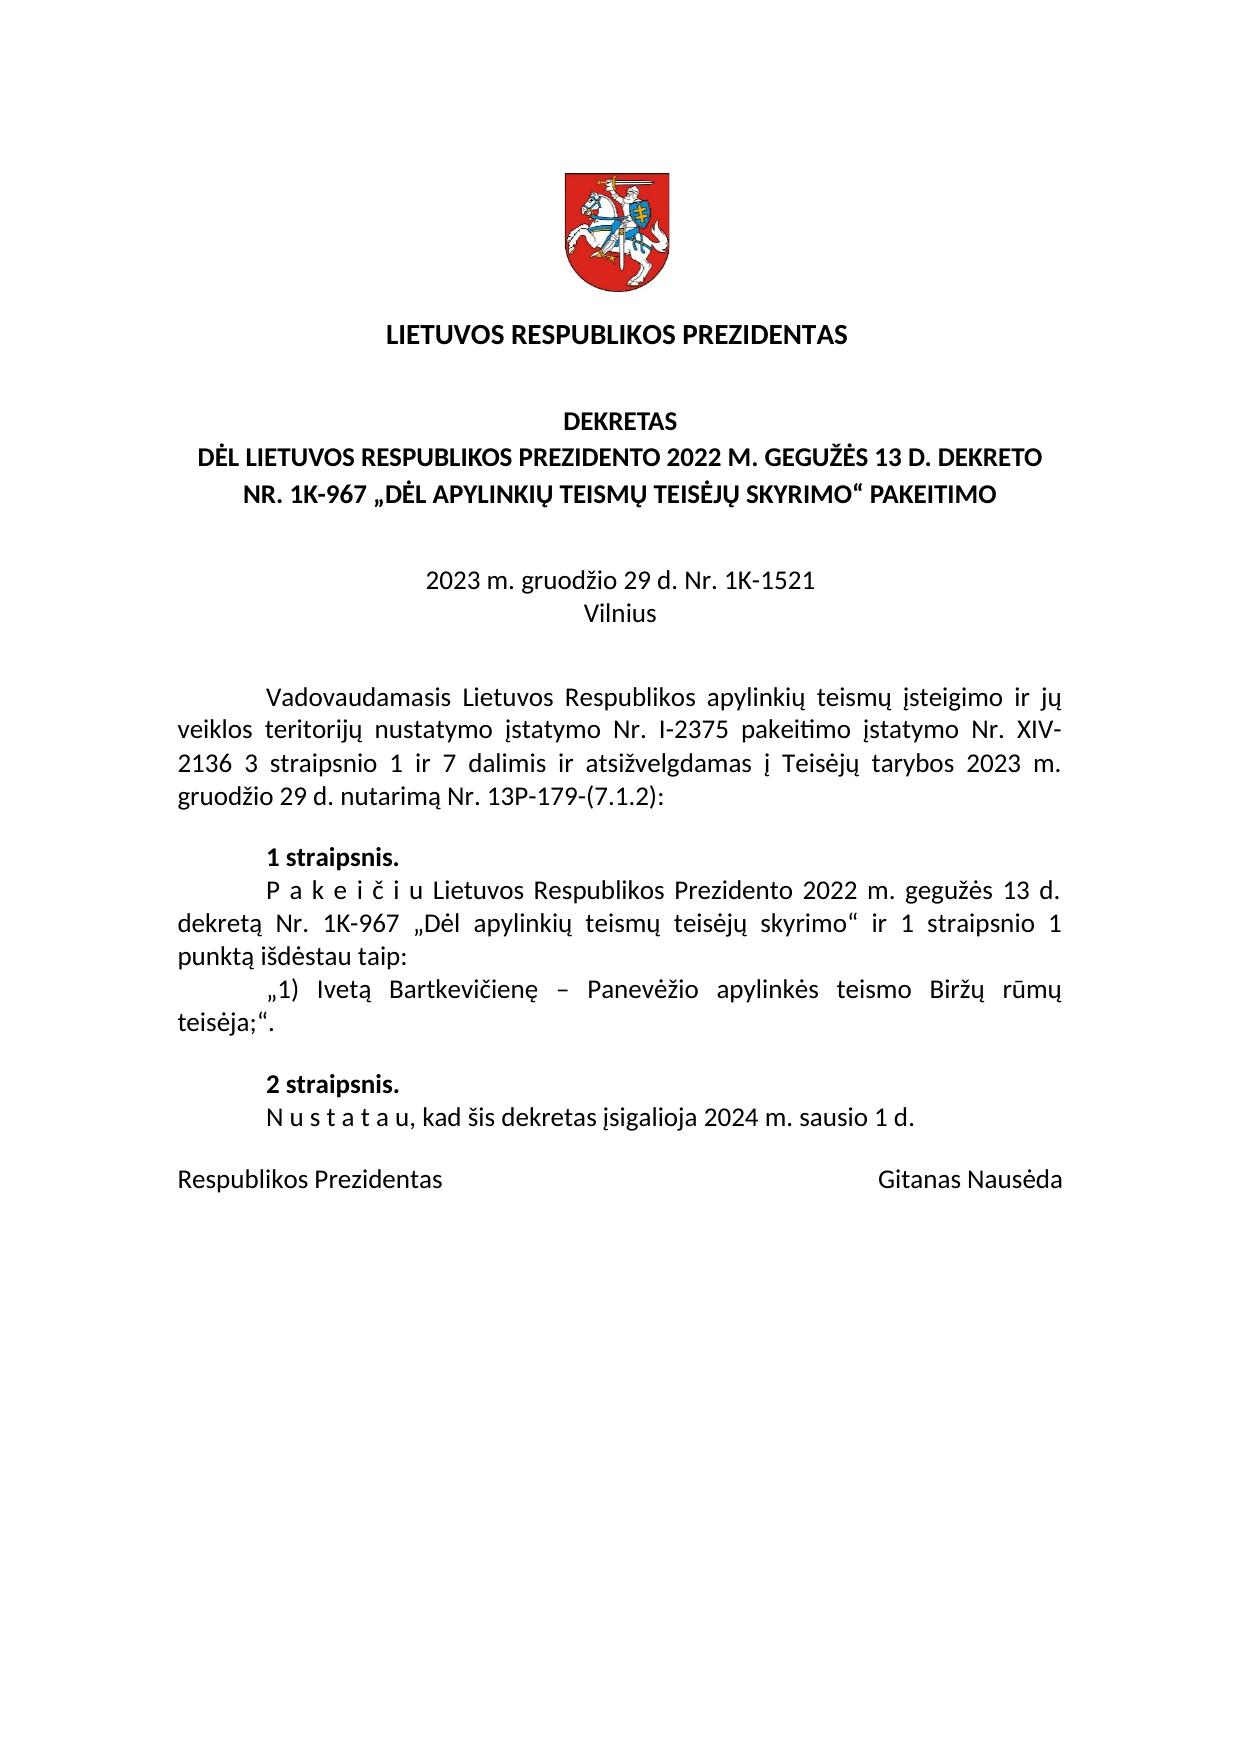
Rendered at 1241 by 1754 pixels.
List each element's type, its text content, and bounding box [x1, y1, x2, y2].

text Respublikos Prezidentas Gitanas Nausėda [177, 1162, 1063, 1195]
text Vilnius [177, 596, 1063, 629]
text N u s t a t a u, kad šis dekretas įsigalioja 2024 m. sausio 1 d. [177, 1100, 1063, 1133]
text LIETUVOS RESPUBLIKOS PREZIDENTAS [177, 316, 1063, 352]
text P a k e i č i u Lietuvos Respublikos Prezidento 2022 m. gegužės 13 d. dekretą Nr. 1K-967 „Dėl apylinkių teismų teisėjų skyrimo“ ir 1 straipsnio 1 punktą išdėstau taip: [177, 873, 1063, 973]
text Vadovaudamasis Lietuvos Respublikos apylinkių teismų įsteigimo ir jų veiklos teritorijų nustatymo įstatymo Nr. I-2375 pakeitimo įstatymo Nr. XIV-2136 3 straipsnio 1 ir 7 dalimis ir atsižvelgdamas į Teisėjų tarybos 2023 m. gruodžio 29 d. nutarimą Nr. 13P-179-(7.1.2): [177, 680, 1063, 812]
text 2023 m. gruodžio 29 d. Nr. 1K-1521 [177, 563, 1063, 596]
text „1) Ivetą Bartkevičienę – Panevėžio apylinkės teismo Biržų rūmų teisėja;“. [177, 973, 1063, 1039]
text 1 straipsnis. [177, 841, 1063, 873]
text 2 straipsnis. [177, 1067, 1063, 1100]
text Dėl LIETUVOS RESPUBLIKOS PREZIDENTO 2022 M. GEGUŽĖS 13 D. DEKRETO NR. 1K-967 „DĖL APYLINKIŲ TEISMŲ TEISĖJŲ SKYRIMO“ PAKEITIMO [177, 441, 1063, 510]
text DEKRETAS [177, 404, 1063, 437]
